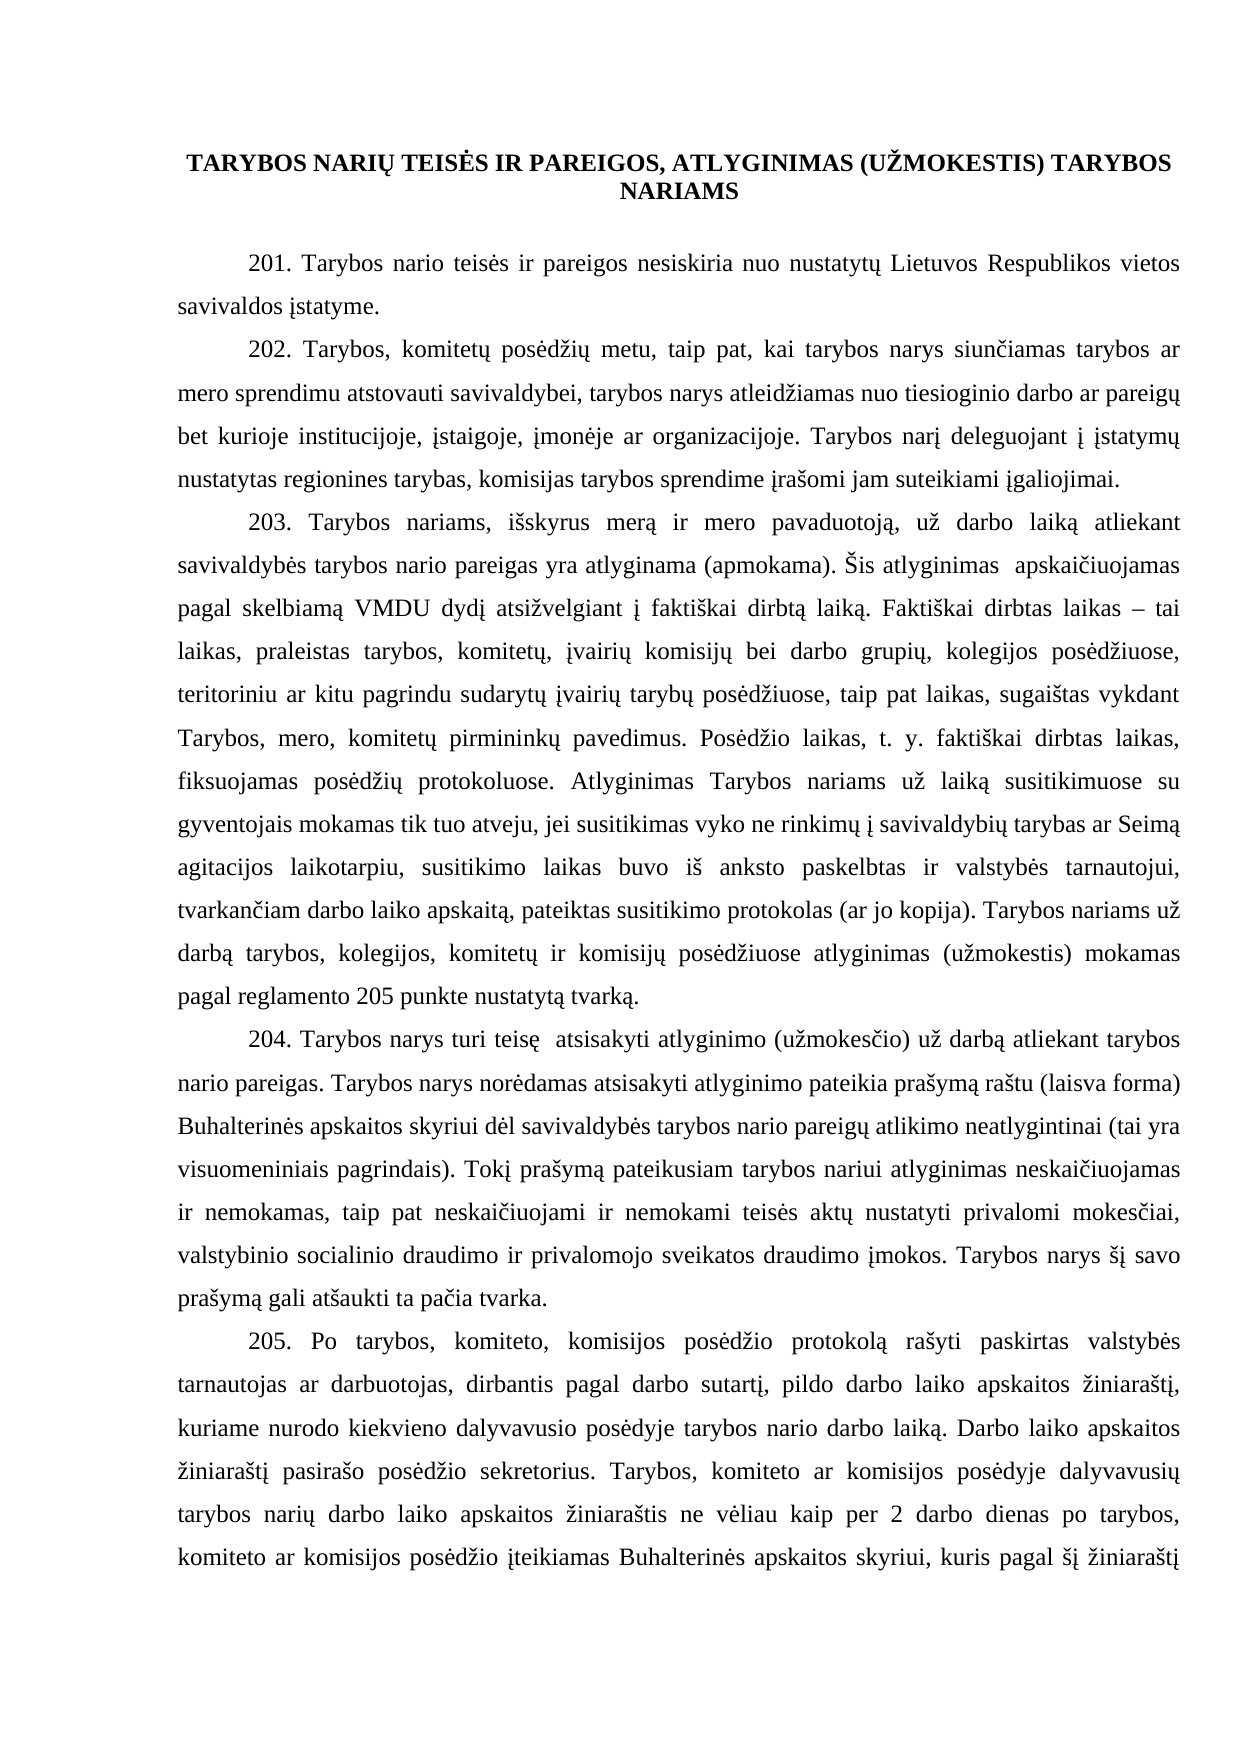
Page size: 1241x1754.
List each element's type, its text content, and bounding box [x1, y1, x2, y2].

text 205. Po tarybos, komiteto, komisijos posėdžio protokolą rašyti paskirtas valstybės tarnautojas ar darbuotojas, dirbantis pagal darbo sutartį, pildo darbo laiko apskaitos žiniaraštį, kuriame nurodo kiekvieno dalyvavusio posėdyje tarybos nario darbo laiką. Darbo laiko apskaitos žiniaraštį pasirašo posėdžio sekretorius. Tarybos, komiteto ar komisijos posėdyje dalyvavusių tarybos narių darbo laiko apskaitos žiniaraštis ne vėliau kaip per 2 darbo dienas po tarybos, komiteto ar komisijos posėdžio įteikiamas Buhalterinės apskaitos skyriui, kuris pagal šį žiniaraštį [177, 1326, 1181, 1571]
text 201. Tarybos nario teisės ir pareigos nesiskiria nuo nustatytų Lietuvos Respublikos vietos savivaldos įstatyme. [177, 248, 1181, 320]
text 203. Tarybos nariams, išskyrus merą ir mero pavaduotoją, už darbo laiką atliekant savivaldybės tarybos nario pareigas yra atlyginama (apmokama). Šis atlyginimas apskaičiuojamas pagal skelbiamą VMDU dydį atsižvelgiant į faktiškai dirbtą laiką. Faktiškai dirbtas laikas – tai laikas, praleistas tarybos, komitetų, įvairių komisijų bei darbo grupių, kolegijos posėdžiuose, teritoriniu ar kitu pagrindu sudarytų įvairių tarybų posėdžiuose, taip pat laikas, sugaištas vykdant Tarybos, mero, komitetų pirmininkų pavedimus. Posėdžio laikas, t. y. faktiškai dirbtas laikas, fiksuojamas posėdžių protokoluose. Atlyginimas Tarybos nariams už laiką susitikimuose su gyventojais mokamas tik tuo atveju, jei susitikimas vyko ne rinkimų į savivaldybių tarybas ar Seimą agitacijos laikotarpiu, susitikimo laikas buvo iš anksto paskelbtas ir valstybės tarnautojui, tvarkančiam darbo laiko apskaitą, pateiktas susitikimo protokolas (ar jo kopija). Tarybos nariams už darbą tarybos, kolegijos, komitetų ir komisijų posėdžiuose atlyginimas (užmokestis) mokamas pagal reglamento 205 punkte nustatytą tvarką. [177, 507, 1181, 1010]
text 204. Tarybos narys turi teisę atsisakyti atlyginimo (užmokesčio) už darbą atliekant tarybos nario pareigas. Tarybos narys norėdamas atsisakyti atlyginimo pateikia prašymą raštu (laisva forma) Buhalterinės apskaitos skyriui dėl savivaldybės tarybos nario pareigų atlikimo neatlygintinai (tai yra visuomeniniais pagrindais). Tokį prašymą pateikusiam tarybos nariui atlyginimas neskaičiuojamas ir nemokamas, taip pat neskaičiuojami ir nemokami teisės aktų nustatyti privalomi mokesčiai, valstybinio socialinio draudimo ir privalomojo sveikatos draudimo įmokos. Tarybos narys šį savo prašymą gali atšaukti ta pačia tvarka. [177, 1024, 1181, 1312]
text 202. Tarybos, komitetų posėdžių metu, taip pat, kai tarybos narys siunčiamas tarybos ar mero sprendimu atstovauti savivaldybei, tarybos narys atleidžiamas nuo tiesioginio darbo ar pareigų bet kurioje institucijoje, įstaigoje, įmonėje ar organizacijoje. Tarybos narį deleguojant į įstatymų nustatytas regionines tarybas, komisijas tarybos sprendime įrašomi jam suteikiami įgaliojimai. [177, 334, 1181, 493]
text TARYBOS NARIŲ TEISĖS IR PAREIGOS, ATLYGINIMAS (UŽMOKESTIS) TARYBOS NARIAMS [177, 148, 1181, 205]
